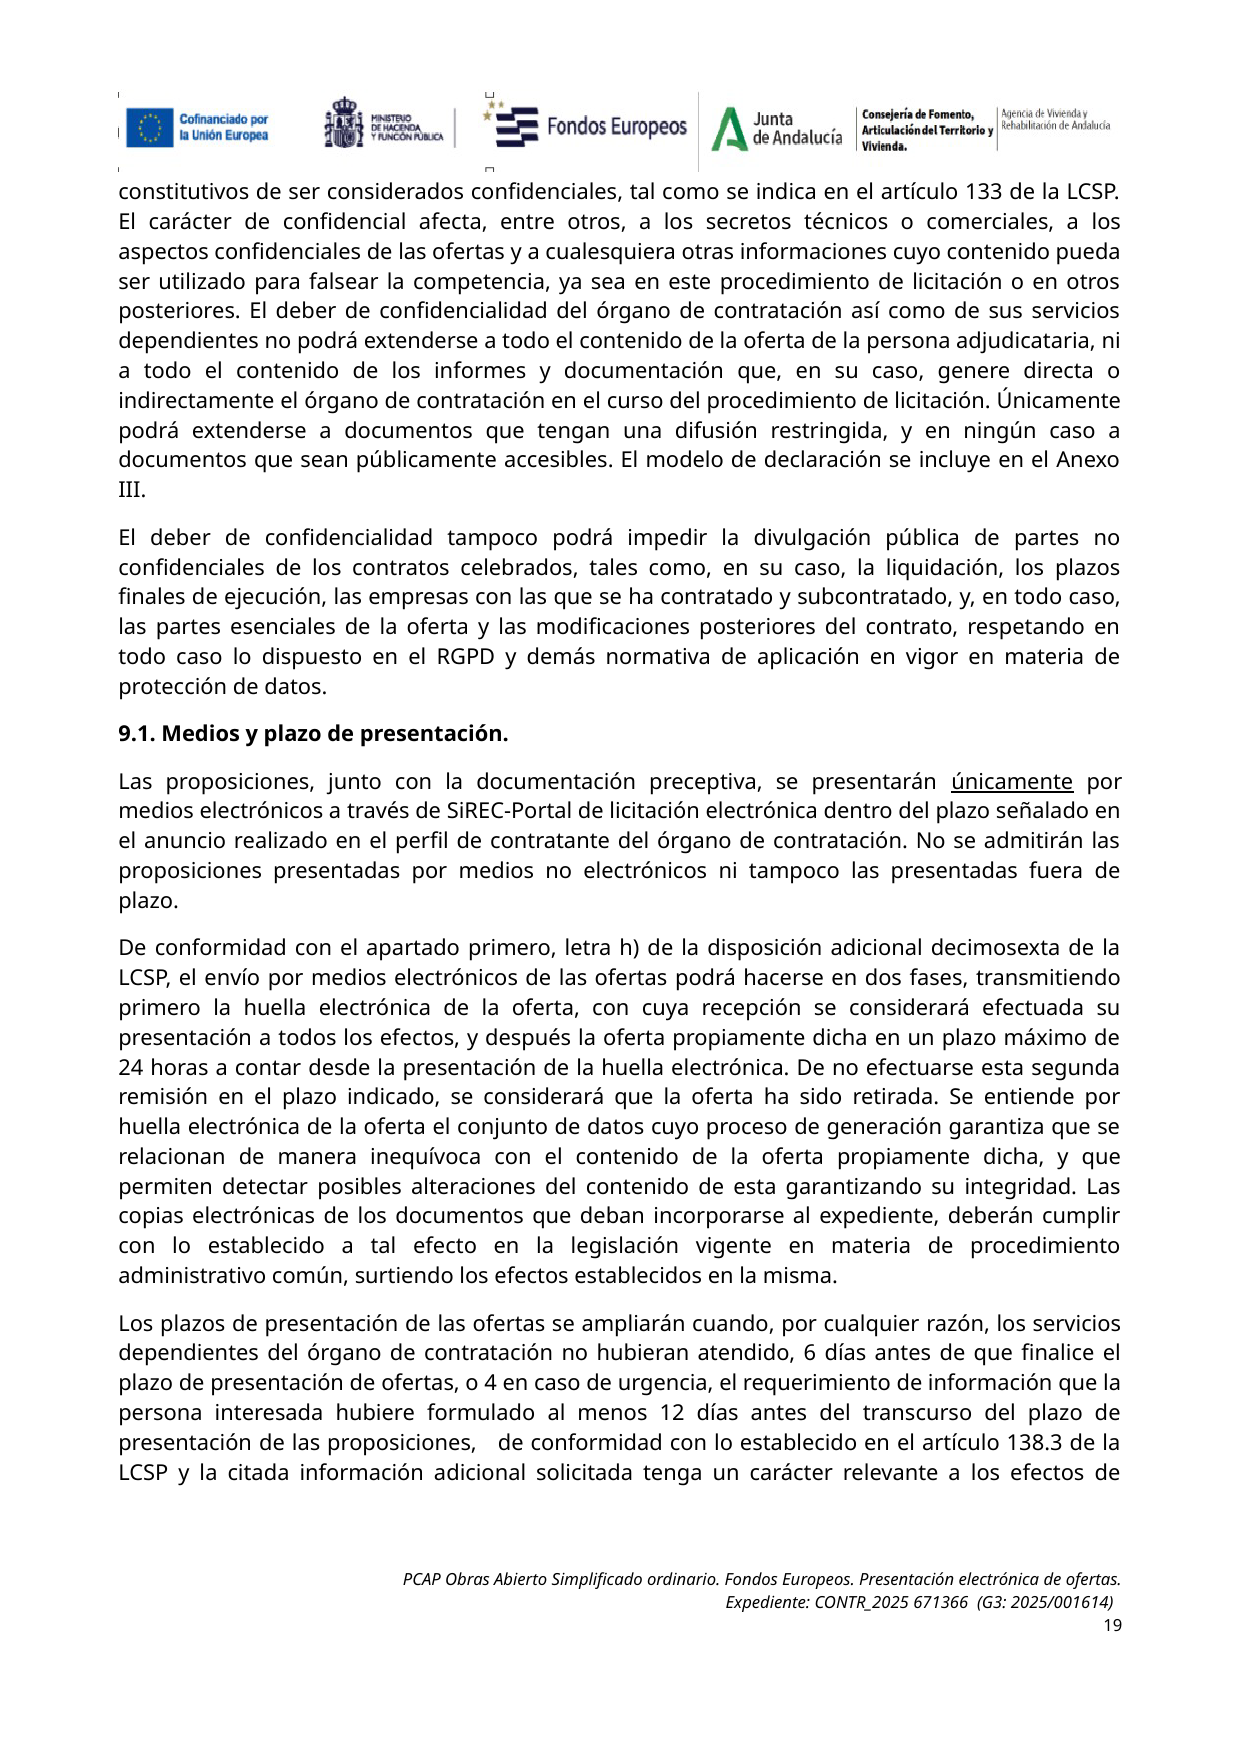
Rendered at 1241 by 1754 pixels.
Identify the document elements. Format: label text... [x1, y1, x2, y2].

subtitle 9.1. Medios y plazo de presentación. [118, 718, 1122, 748]
text Los plazos de presentación de las ofertas se ampliarán cuando, por cualquier razón, los servicios dependientes del órgano de contratación no hubieran atendido, 6 días antes de que finalice el plazo de presentación de ofertas, o 4 en caso de urgencia, el requerimiento de información que la persona interesada hubiere formulado al menos 12 días antes del transcurso del plazo de presentación de las proposiciones, de conformidad con lo establecido en el artículo 138.3 de la LCSP y la citada información adicional solicitada tenga un carácter relevante a los efectos de [118, 1308, 1122, 1486]
picture [118, 89, 1123, 172]
text El deber de confidencialidad tampoco podrá impedir la divulgación pública de partes no confidenciales de los contratos celebrados, tales como, en su caso, la liquidación, los plazos finales de ejecución, las empresas con las que se ha contratado y subcontratado, y, en todo caso, las partes esenciales de la oferta y las modificaciones posteriores del contrato, respetando en todo caso lo dispuesto en el RGPD y demás normativa de aplicación en vigor en materia de protección de datos. [118, 522, 1122, 701]
text constitutivos de ser considerados confidenciales, tal como se indica en el artículo 133 de la LCSP. El carácter de confidencial afecta, entre otros, a los secretos técnicos o comerciales, a los aspectos confidenciales de las ofertas y a cualesquiera otras informaciones cuyo contenido pueda ser utilizado para falsear la competencia, ya sea en este procedimiento de licitación o en otros posteriores. El deber de confidencialidad del órgano de contratación así como de sus servicios dependientes no podrá extenderse a todo el contenido de la oferta de la persona adjudicataria, ni a todo el contenido de los informes y documentación que, en su caso, genere directa o indirectamente el órgano de contratación en el curso del procedimiento de licitación. Únicamente podrá extenderse a documentos que tengan una difusión restringida, y en ningún caso a documentos que sean públicamente accesibles. El modelo de declaración se incluye en el Anexo III. [118, 176, 1122, 504]
text De conformidad con el apartado primero, letra h) de la disposición adicional decimosexta de la LCSP, el envío por medios electrónicos de las ofertas podrá hacerse en dos fases, transmitiendo primero la huella electrónica de la oferta, con cuya recepción se considerará efectuada su presentación a todos los efectos, y después la oferta propiamente dicha en un plazo máximo de 24 horas a contar desde la presentación de la huella electrónica. De no efectuarse esta segunda remisión en el plazo indicado, se considerará que la oferta ha sido retirada. Se entiende por huella electrónica de la oferta el conjunto de datos cuyo proceso de generación garantiza que se relacionan de manera inequívoca con el contenido de la oferta propiamente dicha, y que permiten detectar posibles alteraciones del contenido de esta garantizando su integridad. Las copias electrónicas de los documentos que deban incorporarse al expediente, deberán cumplir con lo establecido a tal efecto en la legislación vigente en materia de procedimiento administrativo común, surtiendo los efectos establecidos en la misma. [118, 932, 1122, 1290]
text Las proposiciones, junto con la documentación preceptiva, se presentarán únicamente por medios electrónicos a través de SiREC-Portal de licitación electrónica dentro del plazo señalado en el anuncio realizado en el perfil de contratante del órgano de contratación. No se admitirán las proposiciones presentadas por medios no electrónicos ni tampoco las presentadas fuera de plazo. [118, 766, 1122, 915]
